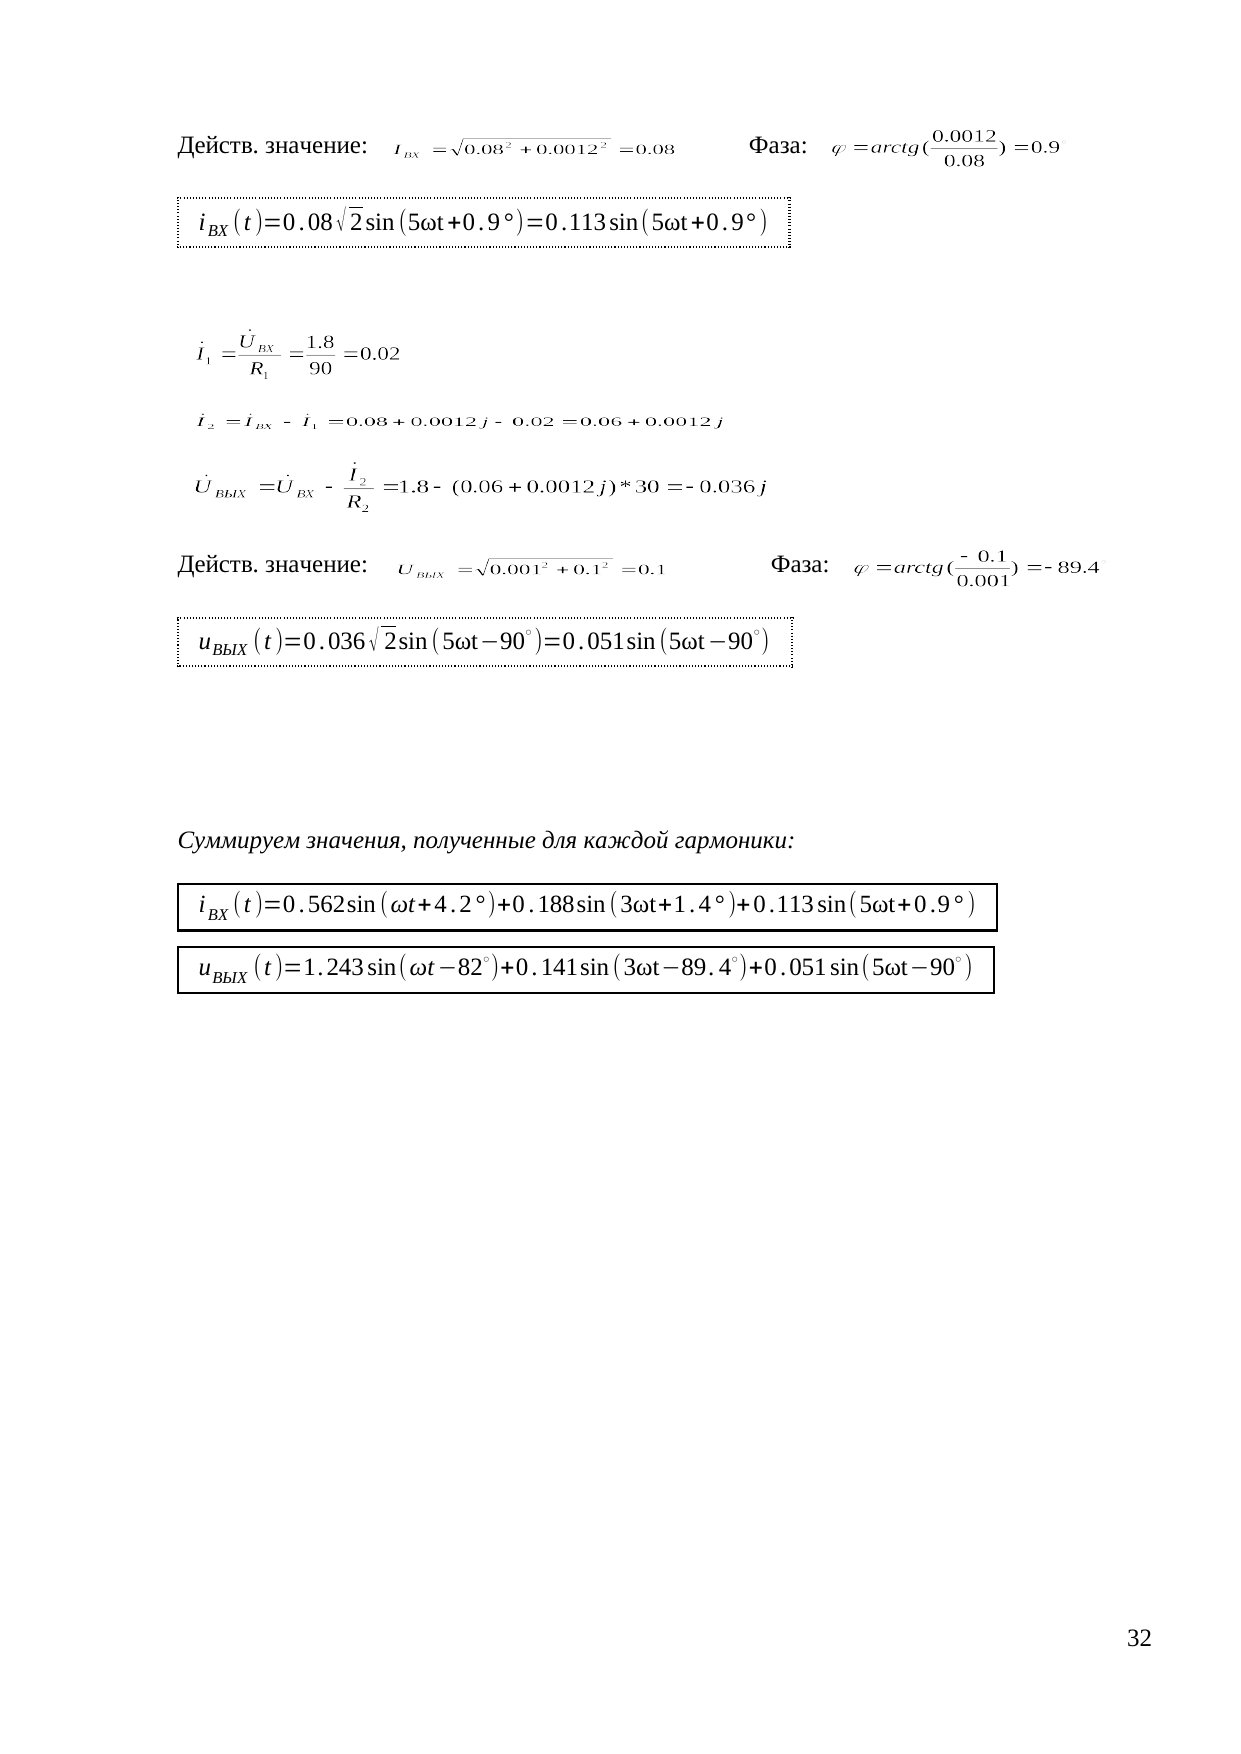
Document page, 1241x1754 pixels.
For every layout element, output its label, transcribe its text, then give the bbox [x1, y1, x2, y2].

text Действ. значение: Фаза: [177, 118, 1152, 177]
text Суммируем значения, полученные для каждой гармоники: [177, 797, 1152, 854]
text Действ. значение: Фаза: [177, 538, 1152, 597]
